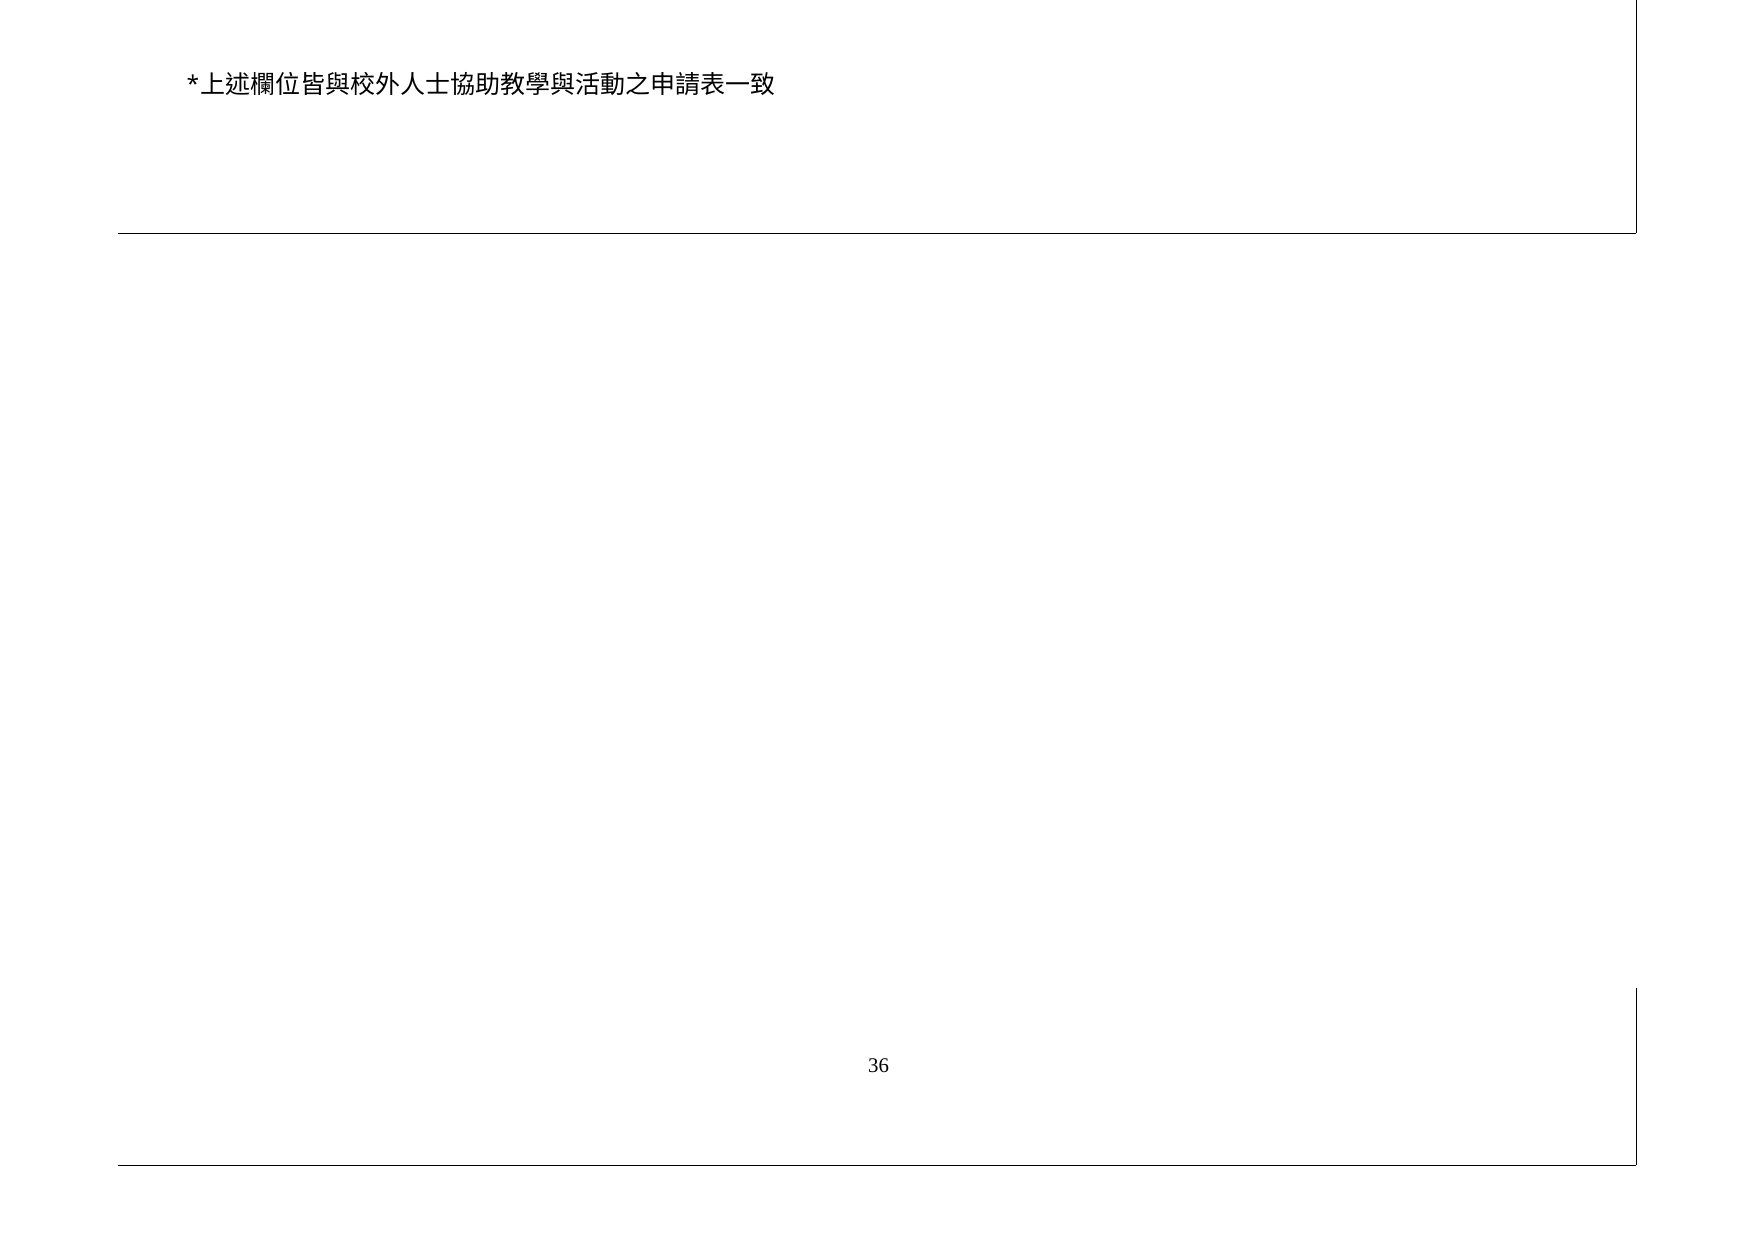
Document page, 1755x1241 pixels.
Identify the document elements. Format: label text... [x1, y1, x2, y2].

text *上述欄位皆與校外人士協助教學與活動之申請表一致 [118, 0, 1636, 101]
